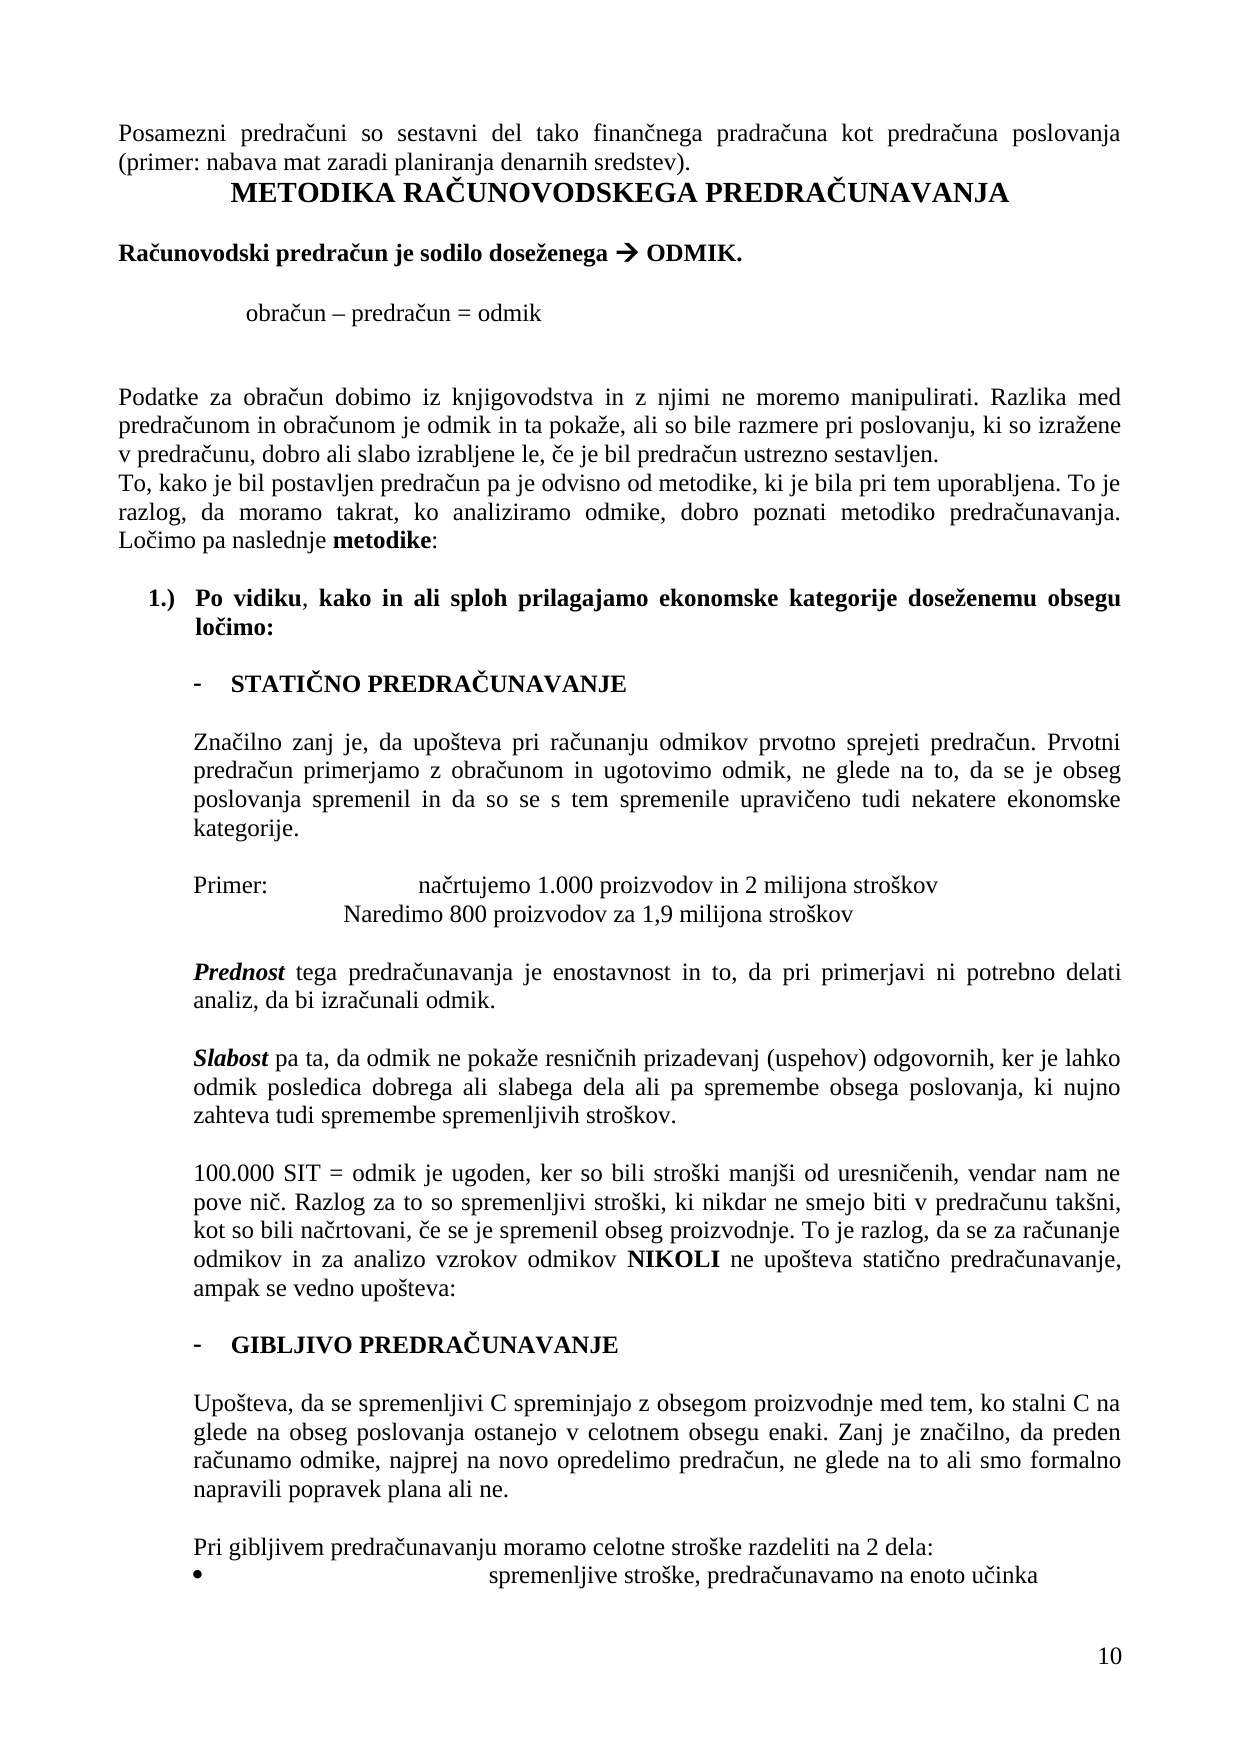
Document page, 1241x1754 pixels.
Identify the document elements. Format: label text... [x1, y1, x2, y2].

text Primer: načrtujemo 1.000 proizvodov in 2 milijona stroškov [118, 870, 1122, 899]
text Pri gibljivem predračunavanju moramo celotne stroške razdeliti na 2 dela: [118, 1532, 1122, 1560]
list GIBLJIVO PREDRAČUNAVANJE [193, 1330, 1122, 1359]
text Slabost pa ta, da odmik ne pokaže resničnih prizadevanj (uspehov) odgovornih, ker je lahko odmik posledica dobrega ali slabega dela ali pa spremembe obsega poslovanja, ki nujno zahteva tudi spremembe spremenljivih stroškov. [193, 1043, 1122, 1129]
text To, kako je bil postavljen predračun pa je odvisno od metodike, ki je bila pri tem uporabljena. To je razlog, da moramo takrat, ko analiziramo odmike, dobro poznati metodiko predračunavanja. Ločimo pa naslednje metodike: [118, 468, 1122, 554]
text Prednost tega predračunavanja je enostavnost in to, da pri primerjavi ni potrebno delati analiz, da bi izračunali odmik. [193, 957, 1122, 1014]
text Naredimo 800 proizvodov za 1,9 milijona stroškov [118, 899, 1122, 928]
list STATIČNO PREDRAČUNAVANJE [193, 669, 1122, 698]
list spremenljive stroške, predračunavamo na enoto učinka [193, 1560, 1122, 1589]
text Upošteva, da se spremenljivi C spreminjajo z obsegom proizvodnje med tem, ko stalni C na glede na obseg poslovanja ostanejo v celotnem obsegu enaki. Zanj je značilno, da preden računamo odmike, najprej na novo opredelimo predračun, ne glede na to ali smo formalno napravili popravek plana ali ne. [193, 1388, 1122, 1503]
text Značilno zanj je, da upošteva pri računanju odmikov prvotno sprejeti predračun. Prvotni predračun primerjamo z obračunom in ugotovimo odmik, ne glede na to, da se je obseg poslovanja spremenil in da so se s tem spremenile upravičeno tudi nekatere ekonomske kategorije. [193, 727, 1122, 842]
text obračun – predračun = odmik [246, 298, 561, 327]
text Posamezni predračuni so sestavni del tako finančnega pradračuna kot predračuna poslovanja (primer: nabava mat zaradi planiranja denarnih sredstev). [118, 118, 1122, 176]
text 100.000 SIT = odmik je ugoden, ker so bili stroški manjši od uresničenih, vendar nam ne pove nič. Razlog za to so spremenljivi stroški, ki nikdar ne smejo biti v predračunu takšni, kot so bili načrtovani, če se je spremenil obseg proizvodnje. To je razlog, da se za računanje odmikov in za analizo vzrokov odmikov NIKOLI ne upošteva statično predračunavanje, ampak se vedno upošteva: [193, 1158, 1122, 1302]
text METODIKA RAČUNOVODSKEGA PREDRAČUNAVANJA [118, 176, 1122, 209]
list Po vidiku, kako in ali sploh prilagajamo ekonomske kategorije doseženemu obsegu ločimo: [148, 583, 1122, 640]
text Računovodski predračun je sodilo doseženega  ODMIK. [118, 238, 1122, 267]
text Podatke za obračun dobimo iz knjigovodstva in z njimi ne moremo manipulirati. Razlika med predračunom in obračunom je odmik in ta pokaže, ali so bile razmere pri poslovanju, ki so izražene v predračunu, dobro ali slabo izrabljene le, če je bil predračun ustrezno sestavljen. [118, 382, 1122, 468]
